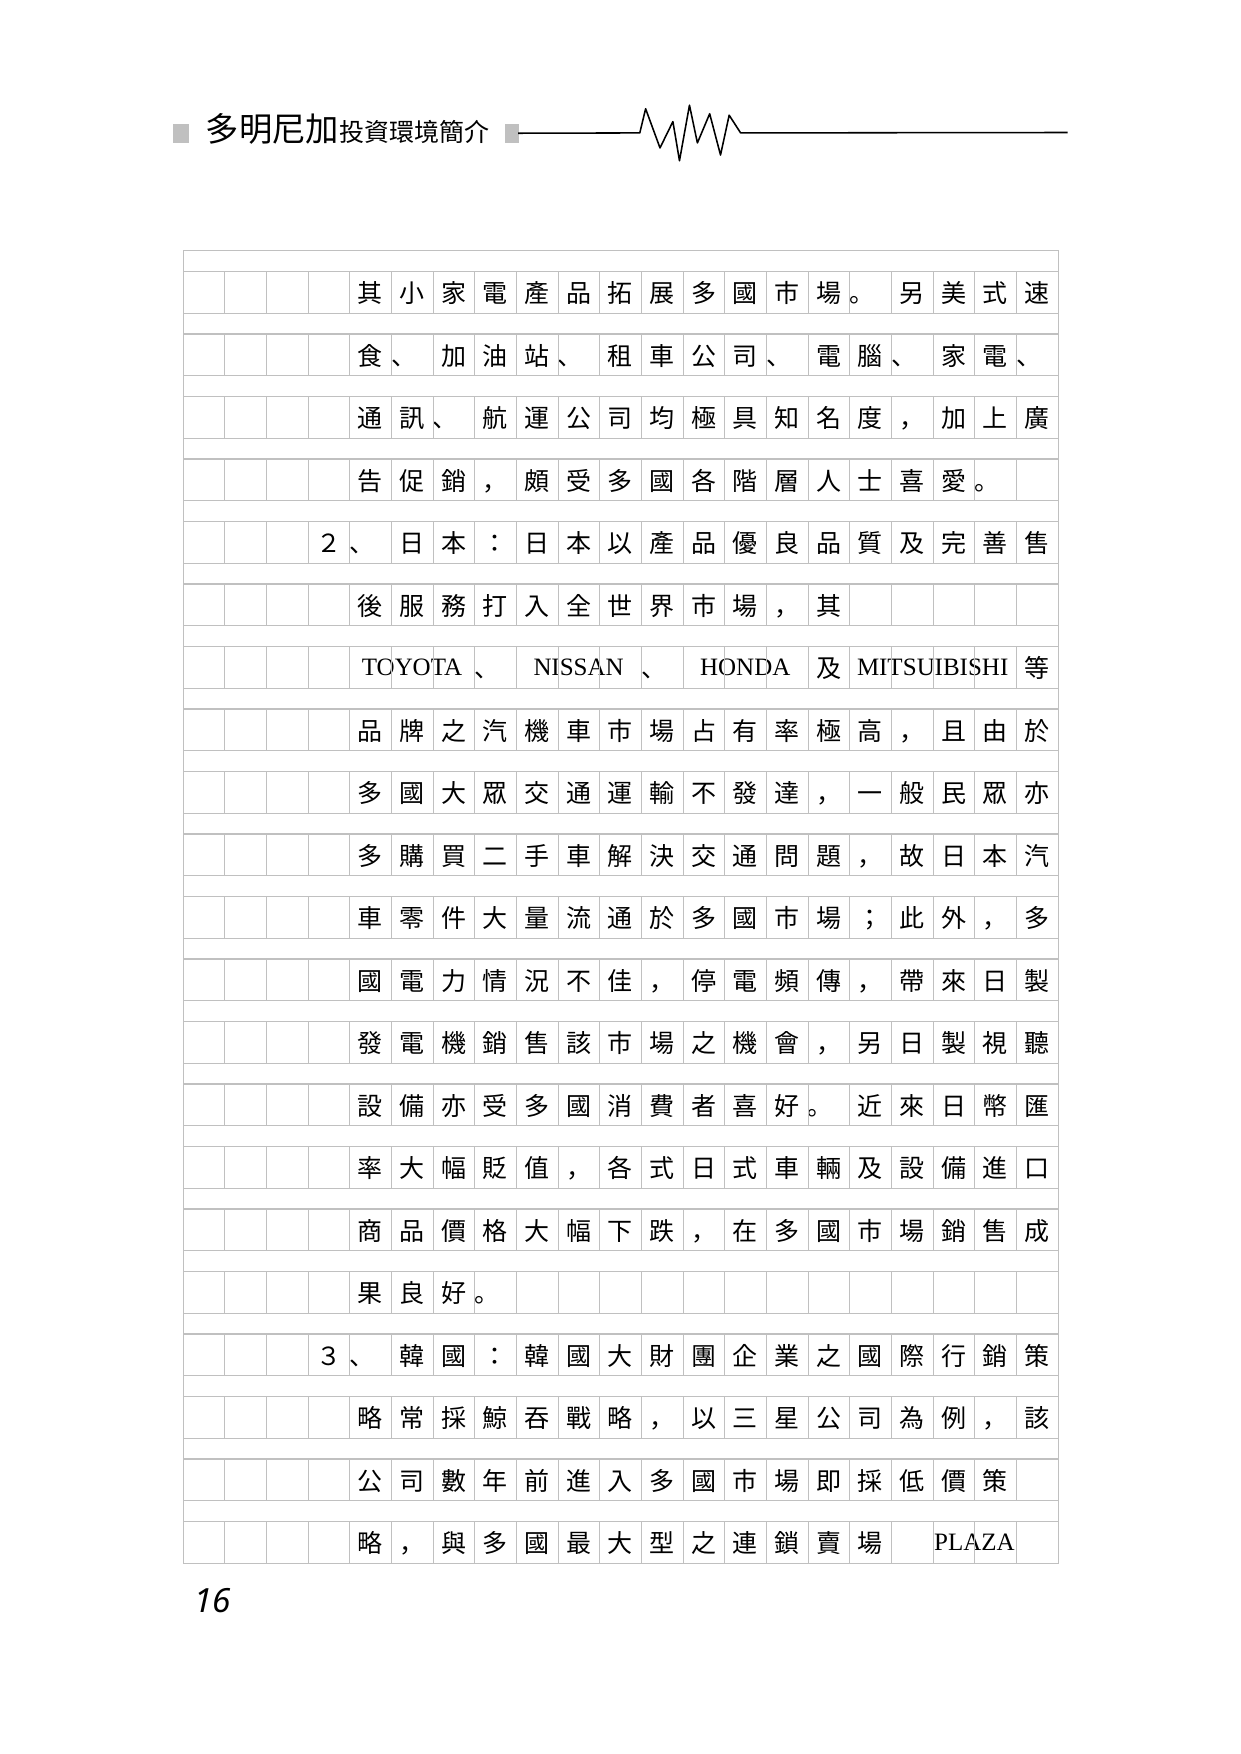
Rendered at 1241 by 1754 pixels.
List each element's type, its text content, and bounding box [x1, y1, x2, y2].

text ２、日本：日本以產品優良品質及完善售後服務打入全世界市場，其TOYOTA、NISSAN、HONDA及MITSUIBISHI等品牌之汽機車市場占有率極高，且由於多國大眾交通運輸不發達，一般民眾亦多購買二手車解決交通問題，故日本汽車零件大量流通於多國市場；此外，多國電力情況不佳，停電頻傳，帶來日製發電機銷售該市場之機會，另日製視聽設備亦受多國消費者喜好。近來日幣匯率大幅貶值，各式日式車輛及設備進口商品價格大幅下跌，在多國市場銷售成果良好。 [281, 1189, 1058, 1208]
text ２、日本：日本以產品優良品質及完善售後服務打入全世界市場，其TOYOTA、NISSAN、HONDA及MITSUIBISHI等品牌之汽機車市場占有率極高，且由於多國大眾交通運輸不發達，一般民眾亦多購買二手車解決交通問題，故日本汽車零件大量流通於多國市場；此外，多國電力情況不佳，停電頻傳，帶來日製發電機銷售該市場之機會，另日製視聽設備亦受多國消費者喜好。近來日幣匯率大幅貶值，各式日式車輛及設備進口商品價格大幅下跌，在多國市場銷售成果良好。 [281, 626, 1058, 646]
text ２、日本：日本以產品優良品質及完善售後服務打入全世界市場，其TOYOTA、NISSAN、HONDA及MITSUIBISHI等品牌之汽機車市場占有率極高，且由於多國大眾交通運輸不發達，一般民眾亦多購買二手車解決交通問題，故日本汽車零件大量流通於多國市場；此外，多國電力情況不佳，停電頻傳，帶來日製發電機銷售該市場之機會，另日製視聽設備亦受多國消費者喜好。近來日幣匯率大幅貶值，各式日式車輛及設備進口商品價格大幅下跌，在多國市場銷售成果良好。 [281, 751, 1058, 771]
text ２、日本：日本以產品優良品質及完善售後服務打入全世界市場，其TOYOTA、NISSAN、HONDA及MITSUIBISHI等品牌之汽機車市場占有率極高，且由於多國大眾交通運輸不發達，一般民眾亦多購買二手車解決交通問題，故日本汽車零件大量流通於多國市場；此外，多國電力情況不佳，停電頻傳，帶來日製發電機銷售該市場之機會，另日製視聽設備亦受多國消費者喜好。近來日幣匯率大幅貶值，各式日式車輛及設備進口商品價格大幅下跌，在多國市場銷售成果良好。 [281, 689, 1058, 708]
text ３、韓國：韓國大財團企業之國際行銷策略常採鯨吞戰略，以三星公司為例，該公司數年前進入多國市場即採低價策略，與多國最大型之連鎖賣場 PLAZA LAMA合作，廣設大型廣告看版，並於電視、報紙等媒體密集廣告行銷，對多國市場之經營非常積極，已頗獲多國消費者認同喜愛。現代汽車集團（包括現代及起亞二大品牌）之汽車造型設計新穎現代，並以低價及高品質搶攻市場，於2015年成為多國汽車類商品最佳銷售品牌，擁有極佳市場占有率。三星及LG之家電產品如洗衣機、電視及音響等，以外觀設新穎、操作介面簡潔容易及價格具競爭力等優勢，經多年的市場耕耘已逐漸打開多國市場，其手機亦與多國重要電信公司合作，廣受好評。 [281, 1501, 1058, 1521]
text １、美國：因地利之便，為多國最大供應國，多國由美國進口之主要產品為資本財或生產原料，其中包括石油、電器器材、機械設備等，2007年3月1日DR-CAFTA協定實施後，美國進口產品於2009年底大規模調降關稅，有助美國產品尤其小家電產品拓展多國市場。另美式速食、加油站、租車公司、電腦、家電、通訊、航運公司均極具知名度，加上廣告促銷，頗受多國各階層人士喜愛。 [281, 376, 1058, 396]
text １、美國：因地利之便，為多國最大供應國，多國由美國進口之主要產品為資本財或生產原料，其中包括石油、電器器材、機械設備等，2007年3月1日DR-CAFTA協定實施後，美國進口產品於2009年底大規模調降關稅，有助美國產品尤其小家電產品拓展多國市場。另美式速食、加油站、租車公司、電腦、家電、通訊、航運公司均極具知名度，加上廣告促銷，頗受多國各階層人士喜愛。 [281, 439, 1058, 458]
text ２、日本：日本以產品優良品質及完善售後服務打入全世界市場，其TOYOTA、NISSAN、HONDA及MITSUIBISHI等品牌之汽機車市場占有率極高，且由於多國大眾交通運輸不發達，一般民眾亦多購買二手車解決交通問題，故日本汽車零件大量流通於多國市場；此外，多國電力情況不佳，停電頻傳，帶來日製發電機銷售該市場之機會，另日製視聽設備亦受多國消費者喜好。近來日幣匯率大幅貶值，各式日式車輛及設備進口商品價格大幅下跌，在多國市場銷售成果良好。 [281, 1064, 1058, 1083]
text ３、韓國：韓國大財團企業之國際行銷策略常採鯨吞戰略，以三星公司為例，該公司數年前進入多國市場即採低價策略，與多國最大型之連鎖賣場 PLAZA LAMA合作，廣設大型廣告看版，並於電視、報紙等媒體密集廣告行銷，對多國市場之經營非常積極，已頗獲多國消費者認同喜愛。現代汽車集團（包括現代及起亞二大品牌）之汽車造型設計新穎現代，並以低價及高品質搶攻市場，於2015年成為多國汽車類商品最佳銷售品牌，擁有極佳市場占有率。三星及LG之家電產品如洗衣機、電視及音響等，以外觀設新穎、操作介面簡潔容易及價格具競爭力等優勢，經多年的市場耕耘已逐漸打開多國市場，其手機亦與多國重要電信公司合作，廣受好評。 [281, 1376, 1058, 1396]
text ２、日本：日本以產品優良品質及完善售後服務打入全世界市場，其TOYOTA、NISSAN、HONDA及MITSUIBISHI等品牌之汽機車市場占有率極高，且由於多國大眾交通運輸不發達，一般民眾亦多購買二手車解決交通問題，故日本汽車零件大量流通於多國市場；此外，多國電力情況不佳，停電頻傳，帶來日製發電機銷售該市場之機會，另日製視聽設備亦受多國消費者喜好。近來日幣匯率大幅貶值，各式日式車輛及設備進口商品價格大幅下跌，在多國市場銷售成果良好。 [281, 1126, 1058, 1146]
text ２、日本：日本以產品優良品質及完善售後服務打入全世界市場，其TOYOTA、NISSAN、HONDA及MITSUIBISHI等品牌之汽機車市場占有率極高，且由於多國大眾交通運輸不發達，一般民眾亦多購買二手車解決交通問題，故日本汽車零件大量流通於多國市場；此外，多國電力情況不佳，停電頻傳，帶來日製發電機銷售該市場之機會，另日製視聽設備亦受多國消費者喜好。近來日幣匯率大幅貶值，各式日式車輛及設備進口商品價格大幅下跌，在多國市場銷售成果良好。 [281, 501, 1058, 521]
text ２、日本：日本以產品優良品質及完善售後服務打入全世界市場，其TOYOTA、NISSAN、HONDA及MITSUIBISHI等品牌之汽機車市場占有率極高，且由於多國大眾交通運輸不發達，一般民眾亦多購買二手車解決交通問題，故日本汽車零件大量流通於多國市場；此外，多國電力情況不佳，停電頻傳，帶來日製發電機銷售該市場之機會，另日製視聽設備亦受多國消費者喜好。近來日幣匯率大幅貶值，各式日式車輛及設備進口商品價格大幅下跌，在多國市場銷售成果良好。 [281, 814, 1058, 833]
text ２、日本：日本以產品優良品質及完善售後服務打入全世界市場，其TOYOTA、NISSAN、HONDA及MITSUIBISHI等品牌之汽機車市場占有率極高，且由於多國大眾交通運輸不發達，一般民眾亦多購買二手車解決交通問題，故日本汽車零件大量流通於多國市場；此外，多國電力情況不佳，停電頻傳，帶來日製發電機銷售該市場之機會，另日製視聽設備亦受多國消費者喜好。近來日幣匯率大幅貶值，各式日式車輛及設備進口商品價格大幅下跌，在多國市場銷售成果良好。 [281, 1001, 1058, 1021]
text ２、日本：日本以產品優良品質及完善售後服務打入全世界市場，其TOYOTA、NISSAN、HONDA及MITSUIBISHI等品牌之汽機車市場占有率極高，且由於多國大眾交通運輸不發達，一般民眾亦多購買二手車解決交通問題，故日本汽車零件大量流通於多國市場；此外，多國電力情況不佳，停電頻傳，帶來日製發電機銷售該市場之機會，另日製視聽設備亦受多國消費者喜好。近來日幣匯率大幅貶值，各式日式車輛及設備進口商品價格大幅下跌，在多國市場銷售成果良好。 [281, 1251, 1058, 1271]
text ３、韓國：韓國大財團企業之國際行銷策略常採鯨吞戰略，以三星公司為例，該公司數年前進入多國市場即採低價策略，與多國最大型之連鎖賣場 PLAZA LAMA合作，廣設大型廣告看版，並於電視、報紙等媒體密集廣告行銷，對多國市場之經營非常積極，已頗獲多國消費者認同喜愛。現代汽車集團（包括現代及起亞二大品牌）之汽車造型設計新穎現代，並以低價及高品質搶攻市場，於2015年成為多國汽車類商品最佳銷售品牌，擁有極佳市場占有率。三星及LG之家電產品如洗衣機、電視及音響等，以外觀設新穎、操作介面簡潔容易及價格具競爭力等優勢，經多年的市場耕耘已逐漸打開多國市場，其手機亦與多國重要電信公司合作，廣受好評。 [281, 1439, 1058, 1458]
text ３、韓國：韓國大財團企業之國際行銷策略常採鯨吞戰略，以三星公司為例，該公司數年前進入多國市場即採低價策略，與多國最大型之連鎖賣場 PLAZA LAMA合作，廣設大型廣告看版，並於電視、報紙等媒體密集廣告行銷，對多國市場之經營非常積極，已頗獲多國消費者認同喜愛。現代汽車集團（包括現代及起亞二大品牌）之汽車造型設計新穎現代，並以低價及高品質搶攻市場，於2015年成為多國汽車類商品最佳銷售品牌，擁有極佳市場占有率。三星及LG之家電產品如洗衣機、電視及音響等，以外觀設新穎、操作介面簡潔容易及價格具競爭力等優勢，經多年的市場耕耘已逐漸打開多國市場，其手機亦與多國重要電信公司合作，廣受好評。 [281, 1314, 1058, 1333]
text １、美國：因地利之便，為多國最大供應國，多國由美國進口之主要產品為資本財或生產原料，其中包括石油、電器器材、機械設備等，2007年3月1日DR-CAFTA協定實施後，美國進口產品於2009年底大規模調降關稅，有助美國產品尤其小家電產品拓展多國市場。另美式速食、加油站、租車公司、電腦、家電、通訊、航運公司均極具知名度，加上廣告促銷，頗受多國各階層人士喜愛。 [281, 251, 1058, 271]
text ２、日本：日本以產品優良品質及完善售後服務打入全世界市場，其TOYOTA、NISSAN、HONDA及MITSUIBISHI等品牌之汽機車市場占有率極高，且由於多國大眾交通運輸不發達，一般民眾亦多購買二手車解決交通問題，故日本汽車零件大量流通於多國市場；此外，多國電力情況不佳，停電頻傳，帶來日製發電機銷售該市場之機會，另日製視聽設備亦受多國消費者喜好。近來日幣匯率大幅貶值，各式日式車輛及設備進口商品價格大幅下跌，在多國市場銷售成果良好。 [281, 564, 1058, 583]
text ２、日本：日本以產品優良品質及完善售後服務打入全世界市場，其TOYOTA、NISSAN、HONDA及MITSUIBISHI等品牌之汽機車市場占有率極高，且由於多國大眾交通運輸不發達，一般民眾亦多購買二手車解決交通問題，故日本汽車零件大量流通於多國市場；此外，多國電力情況不佳，停電頻傳，帶來日製發電機銷售該市場之機會，另日製視聽設備亦受多國消費者喜好。近來日幣匯率大幅貶值，各式日式車輛及設備進口商品價格大幅下跌，在多國市場銷售成果良好。 [281, 876, 1058, 896]
text １、美國：因地利之便，為多國最大供應國，多國由美國進口之主要產品為資本財或生產原料，其中包括石油、電器器材、機械設備等，2007年3月1日DR-CAFTA協定實施後，美國進口產品於2009年底大規模調降關稅，有助美國產品尤其小家電產品拓展多國市場。另美式速食、加油站、租車公司、電腦、家電、通訊、航運公司均極具知名度，加上廣告促銷，頗受多國各階層人士喜愛。 [281, 314, 1058, 333]
text ２、日本：日本以產品優良品質及完善售後服務打入全世界市場，其TOYOTA、NISSAN、HONDA及MITSUIBISHI等品牌之汽機車市場占有率極高，且由於多國大眾交通運輸不發達，一般民眾亦多購買二手車解決交通問題，故日本汽車零件大量流通於多國市場；此外，多國電力情況不佳，停電頻傳，帶來日製發電機銷售該市場之機會，另日製視聽設備亦受多國消費者喜好。近來日幣匯率大幅貶值，各式日式車輛及設備進口商品價格大幅下跌，在多國市場銷售成果良好。 [281, 939, 1058, 958]
